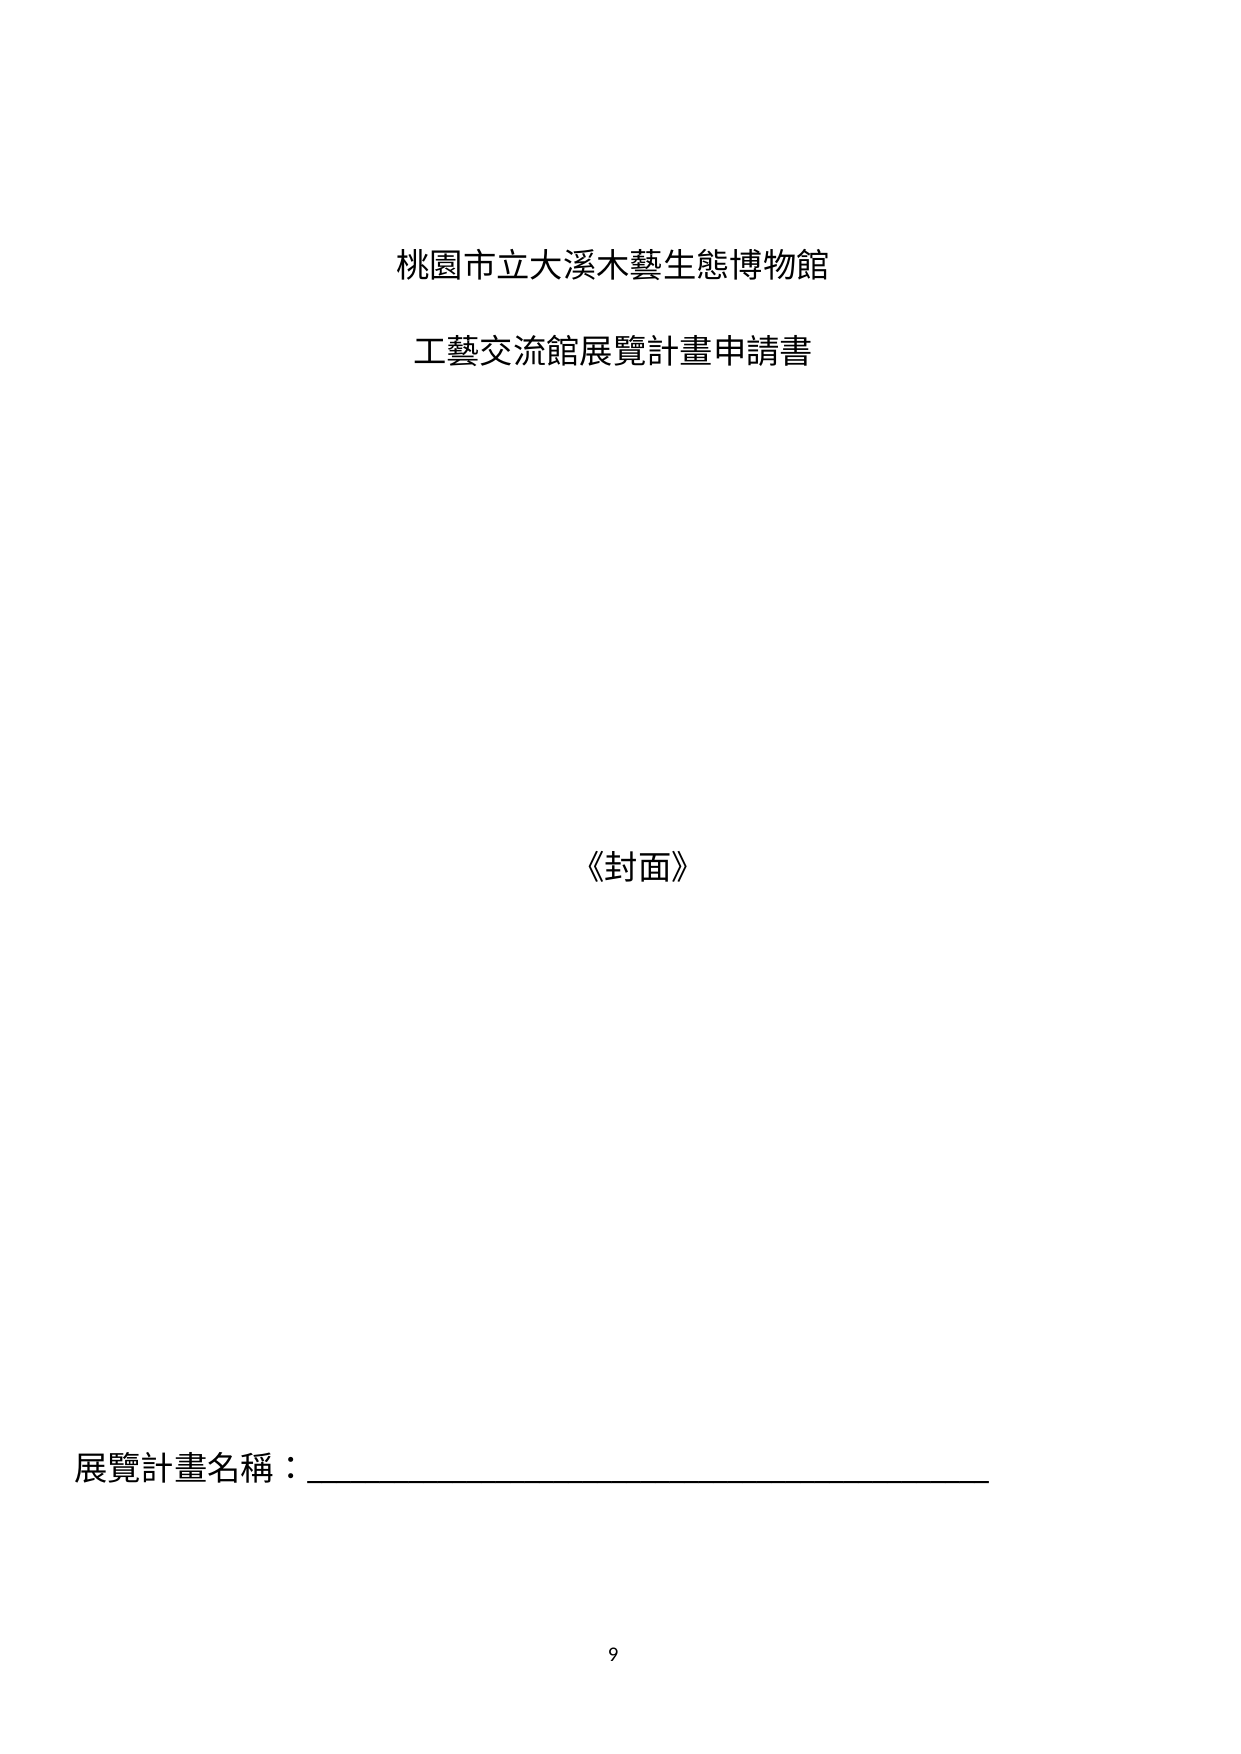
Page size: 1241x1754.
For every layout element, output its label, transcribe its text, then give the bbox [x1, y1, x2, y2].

text 《封面》 [168, 791, 1107, 877]
text 展覽計畫名稱： [74, 1393, 1107, 1478]
text 桃園市立大溪木藝生態博物館 [118, 189, 1107, 275]
text 工藝交流館展覽計畫申請書 [118, 275, 1107, 361]
